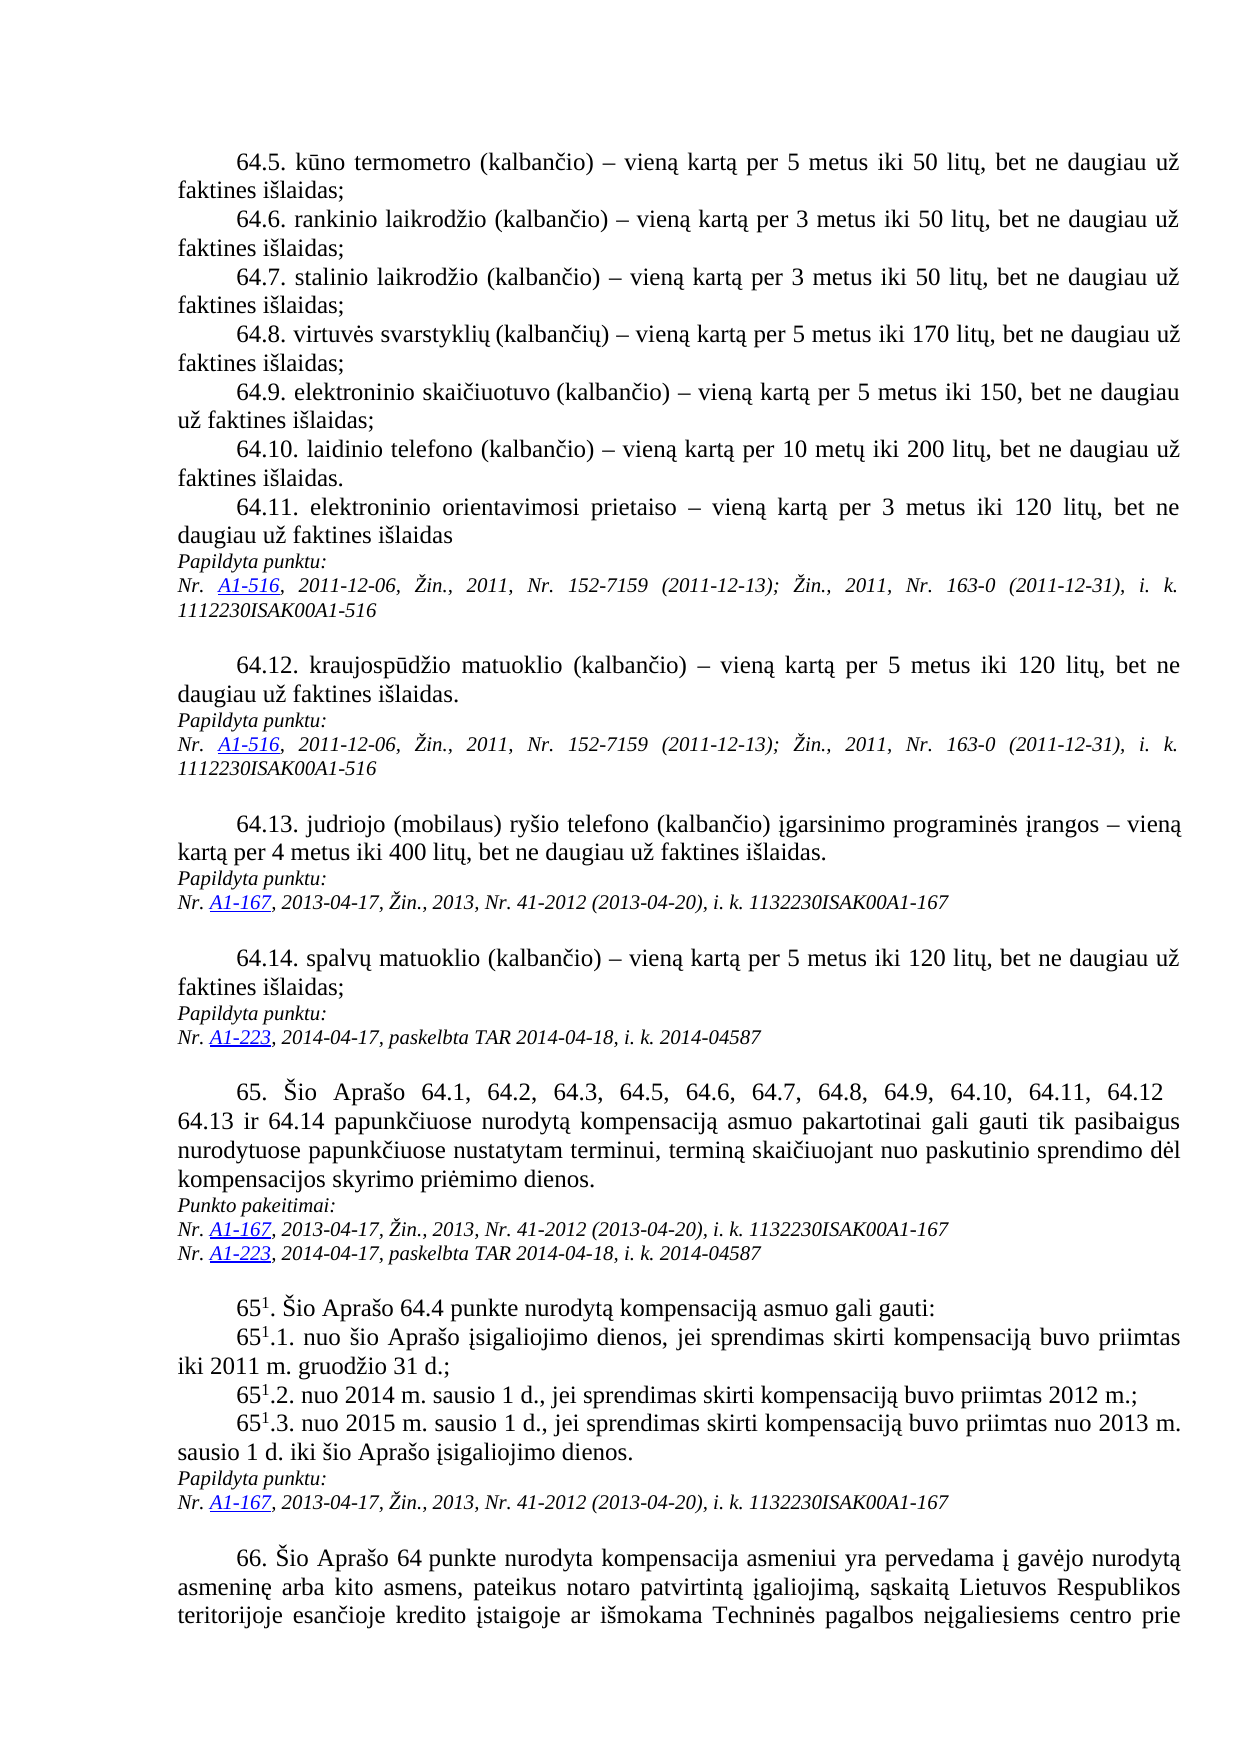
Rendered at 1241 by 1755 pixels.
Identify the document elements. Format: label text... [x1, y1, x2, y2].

text 64.7. stalinio laikrodžio (kalbančio) – vieną kartą per 3 metus iki 50 litų, bet ne daugiau už faktines išlaidas; [177, 262, 1181, 319]
text Nr. A1-223, 2014-04-17, paskelbta TAR 2014-04-18, i. k. 2014-04587 [177, 1025, 1181, 1049]
text 64.10. laidinio telefono (kalbančio) – vieną kartą per 10 metų iki 200 litų, bet ne daugiau už faktines išlaidas. [177, 434, 1181, 492]
text Nr. A1-516, 2011-12-06, Žin., 2011, Nr. 152-7159 (2011-12-13); Žin., 2011, Nr. 163-0 (2011-12-31), i. k. 1112230ISAK00A1-516 [177, 573, 1181, 622]
text Papildyta punktu: [177, 866, 1181, 890]
text 64.11. elektroninio orientavimosi prietaiso – vieną kartą per 3 metus iki 120 litų, bet ne daugiau už faktines išlaidas [177, 492, 1181, 549]
text 651.3. nuo 2015 m. sausio 1 d., jei sprendimas skirti kompensaciją buvo priimtas nuo 2013 m. sausio 1 d. iki šio Aprašo įsigaliojimo dienos. [177, 1408, 1181, 1466]
text 64.12. kraujospūdžio matuoklio (kalbančio) – vieną kartą per 5 metus iki 120 litų, bet ne daugiau už faktines išlaidas. [177, 650, 1181, 708]
text Nr. A1-516, 2011-12-06, Žin., 2011, Nr. 152-7159 (2011-12-13); Žin., 2011, Nr. 163-0 (2011-12-31), i. k. 1112230ISAK00A1-516 [177, 732, 1181, 780]
text Papildyta punktu: [177, 1466, 1181, 1490]
text Nr. A1-167, 2013-04-17, Žin., 2013, Nr. 41-2012 (2013-04-20), i. k. 1132230ISAK00A1-167 [177, 1490, 1181, 1514]
text 651.2. nuo 2014 m. sausio 1 d., jei sprendimas skirti kompensaciją buvo priimtas 2012 m.; [177, 1380, 1181, 1408]
text 64.13. judriojo (mobilaus) ryšio telefono (kalbančio) įgarsinimo programinės įrangos – vieną kartą per 4 metus iki 400 litų, bet ne daugiau už faktines išlaidas. [177, 809, 1181, 866]
text Nr. A1-167, 2013-04-17, Žin., 2013, Nr. 41-2012 (2013-04-20), i. k. 1132230ISAK00A1-167 [177, 890, 1181, 914]
text Nr. A1-223, 2014-04-17, paskelbta TAR 2014-04-18, i. k. 2014-04587 [177, 1241, 1181, 1265]
text Nr. A1-167, 2013-04-17, Žin., 2013, Nr. 41-2012 (2013-04-20), i. k. 1132230ISAK00A1-167 [177, 1217, 1181, 1241]
text 651.1. nuo šio Aprašo įsigaliojimo dienos, jei sprendimas skirti kompensaciją buvo priimtas iki 2011 m. gruodžio 31 d.; [177, 1322, 1181, 1380]
text 66. Šio Aprašo 64 punkte nurodyta kompensacija asmeniui yra pervedama į gavėjo nurodytą asmeninę arba kito asmens, pateikus notaro patvirtintą įgaliojimą, sąskaitą Lietuvos Respublikos teritorijoje esančioje kredito įstaigoje ar išmokama Techninės pagalbos neįgaliesiems centro prie [177, 1543, 1181, 1629]
text Papildyta punktu: [177, 708, 1181, 732]
text 64.6. rankinio laikrodžio (kalbančio) – vieną kartą per 3 metus iki 50 litų, bet ne daugiau už faktines išlaidas; [177, 204, 1181, 262]
text 651. Šio Aprašo 64.4 punkte nurodytą kompensaciją asmuo gali gauti: [177, 1293, 1181, 1322]
text 64.8. virtuvės svarstyklių (kalbančių) – vieną kartą per 5 metus iki 170 litų, bet ne daugiau už faktines išlaidas; [177, 319, 1181, 377]
text 64.5. kūno termometro (kalbančio) – vieną kartą per 5 metus iki 50 litų, bet ne daugiau už faktines išlaidas; [177, 147, 1181, 204]
text Papildyta punktu: [177, 1001, 1181, 1025]
text Papildyta punktu: [177, 549, 1181, 573]
text 64.14. spalvų matuoklio (kalbančio) – vieną kartą per 5 metus iki 120 litų, bet ne daugiau už faktines išlaidas; [177, 943, 1181, 1001]
text 64.9. elektroninio skaičiuotuvo (kalbančio) – vieną kartą per 5 metus iki 150, bet ne daugiau už faktines išlaidas; [177, 377, 1181, 434]
text Punkto pakeitimai: [177, 1192, 1181, 1217]
text 65. Šio Aprašo 64.1, 64.2, 64.3, 64.5, 64.6, 64.7, 64.8, 64.9, 64.10, 64.11, 64.12 64.13 ir 64.14 papunkčiuose nurodytą kompensaciją asmuo pakartotinai gali gauti tik pasibaigus nurodytuose papunkčiuose nustatytam terminui, terminą skaičiuojant nuo paskutinio sprendimo dėl kompensacijos skyrimo priėmimo dienos. [177, 1077, 1181, 1192]
